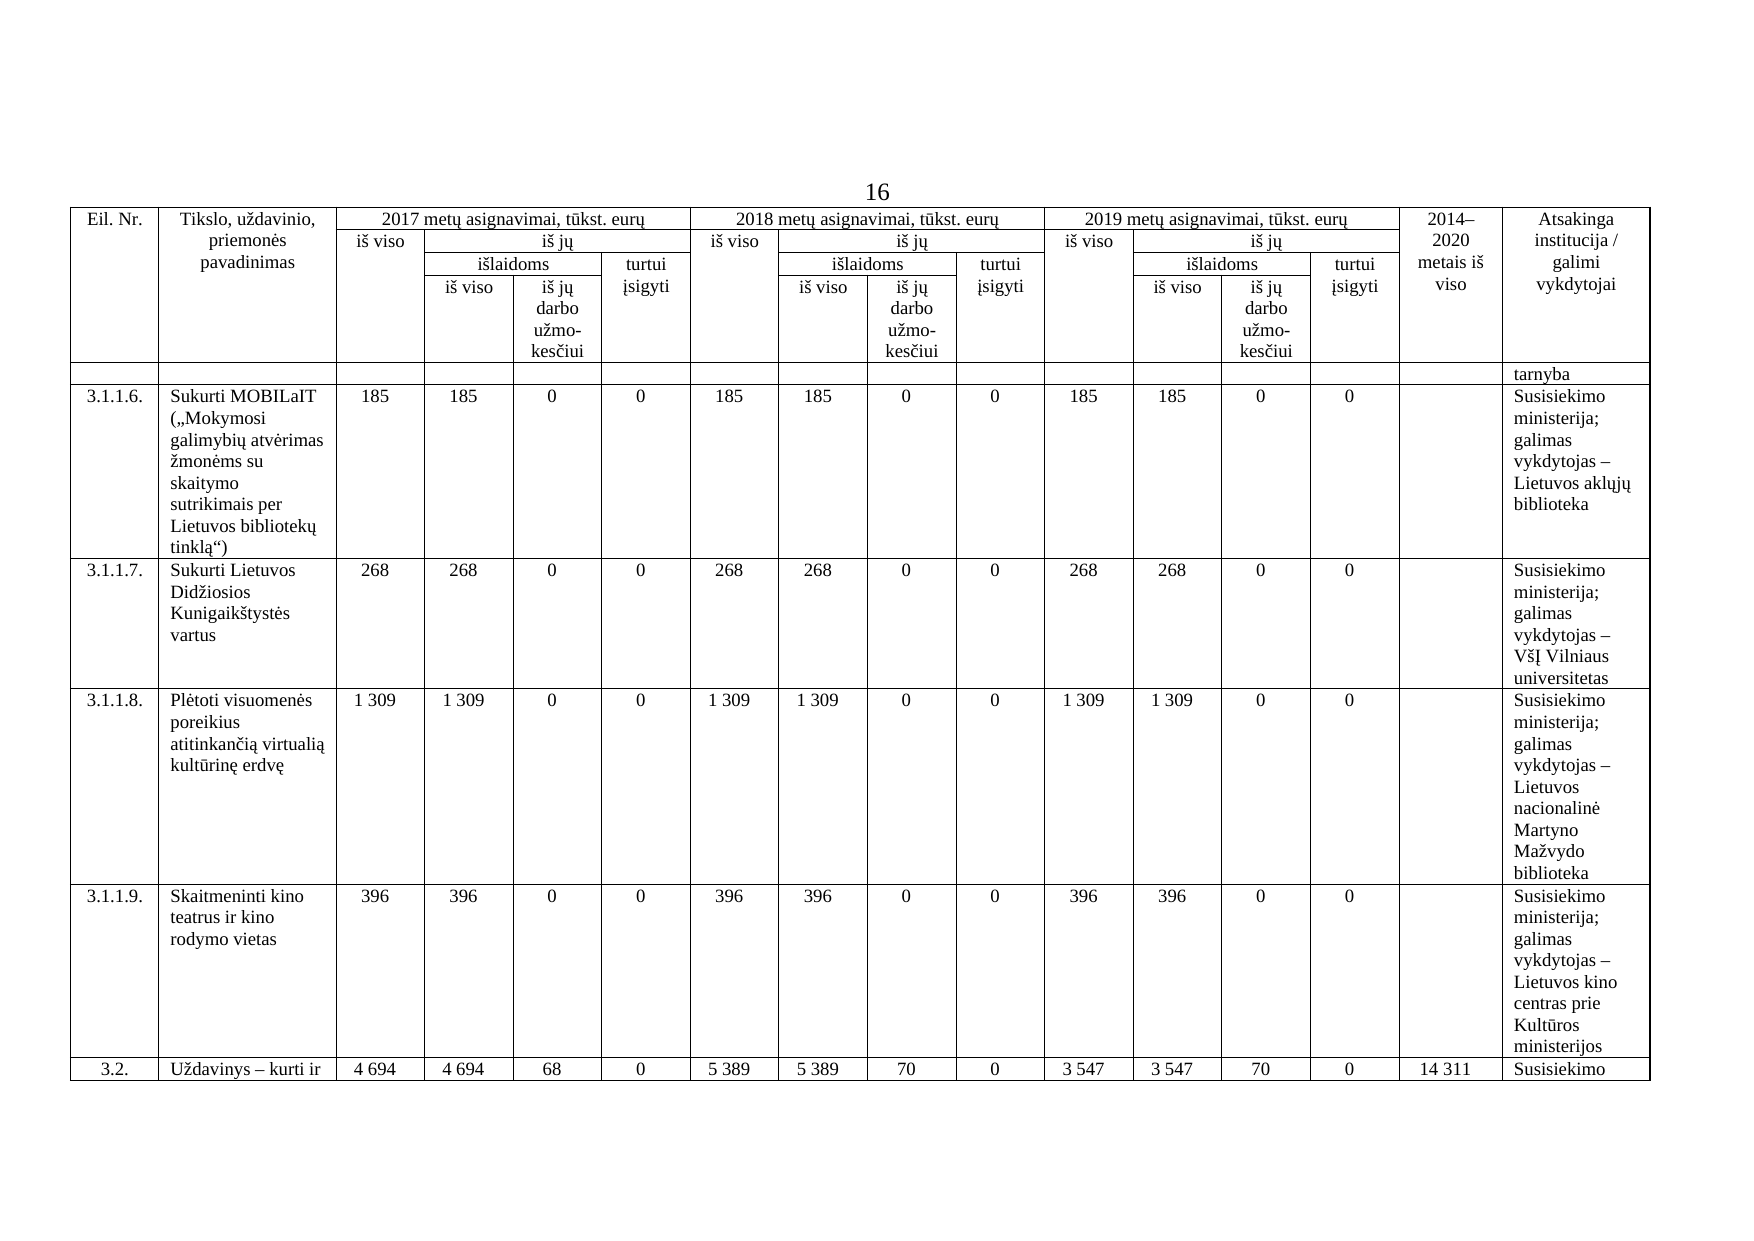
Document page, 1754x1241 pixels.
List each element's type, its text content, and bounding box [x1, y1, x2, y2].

table_cell 185 [425, 385, 513, 558]
table_cell 0 [1222, 885, 1310, 1057]
table_cell 1 309 [691, 689, 778, 883]
table_cell Susisiekimo ministerija; galimas vykdytojas – Lietuvos aklųjų biblioteka [1503, 385, 1649, 558]
table_cell 3 547 [1134, 1058, 1221, 1079]
table_cell [425, 363, 513, 384]
table_header Tikslo, uždavinio, priemonės pavadinimas [159, 208, 336, 362]
table_cell 0 [957, 385, 1044, 558]
table_cell išlaidoms [1134, 253, 1310, 274]
table_cell iš viso [691, 230, 778, 362]
table_cell Susisiekimo ministerija; galimas vykdytojas – VšĮ Vilniaus universitetas [1503, 559, 1649, 688]
table_cell Susisiekimo ministerija; galimas vykdytojas – Lietuvos kino centras prie Kultūros ministerijos [1503, 885, 1649, 1057]
table_cell [779, 363, 867, 384]
table_cell 185 [1045, 385, 1133, 558]
table_cell 70 [1222, 1058, 1310, 1079]
table_cell [1045, 363, 1133, 384]
table_cell tarnyba [1503, 363, 1649, 384]
table_cell 0 [514, 885, 601, 1057]
table_cell išlaidoms [779, 253, 956, 274]
table_cell [1400, 689, 1502, 883]
table_cell 0 [957, 689, 1044, 883]
table_cell Sukurti Lietuvos Didžiosios Kunigaikštystės vartus [159, 559, 336, 688]
table_cell 0 [1222, 559, 1310, 688]
table_cell [514, 363, 601, 384]
table_cell 1 309 [425, 689, 513, 883]
table_cell 0 [602, 1058, 690, 1079]
table_cell išlaidoms [425, 253, 601, 274]
table_cell 0 [957, 1058, 1044, 1079]
table_cell iš viso [425, 276, 513, 362]
table_cell 3.1.1.7. [71, 559, 158, 688]
table_cell 268 [425, 559, 513, 688]
table_cell 0 [602, 385, 690, 558]
table_cell iš jų [1134, 230, 1399, 252]
table_cell 0 [957, 885, 1044, 1057]
table_cell iš jų darbo užmo-kesčiui [514, 276, 601, 362]
table_cell 268 [1045, 559, 1133, 688]
table_cell 3 547 [1045, 1058, 1133, 1079]
table_cell 0 [868, 559, 956, 688]
table_cell 1 309 [337, 689, 424, 883]
table_cell [159, 363, 336, 384]
table_cell iš viso [779, 276, 867, 362]
table_cell 0 [1311, 1058, 1399, 1079]
table_cell [337, 363, 424, 384]
table_cell 0 [602, 689, 690, 883]
table_cell 4 694 [337, 1058, 424, 1079]
table_cell 268 [691, 559, 778, 688]
table_cell 0 [1222, 385, 1310, 558]
table_cell [868, 363, 956, 384]
table_cell iš viso [1045, 230, 1133, 362]
table_cell iš jų darbo užmo-kesčiui [1222, 276, 1310, 362]
table_cell 4 694 [425, 1058, 513, 1079]
table_cell 0 [868, 385, 956, 558]
table_cell 0 [868, 885, 956, 1057]
table_cell [1311, 363, 1399, 384]
table_cell Susisiekimo ministerija; galimas vykdytojas – Lietuvos nacionalinė Martyno Mažvydo biblioteka [1503, 689, 1649, 883]
table_cell 396 [779, 885, 867, 1057]
table_cell 0 [868, 689, 956, 883]
table_cell 5 389 [691, 1058, 778, 1079]
table_cell [1134, 363, 1221, 384]
table_cell Sukurti MOBILaIT („Mokymosi galimybių atvėrimas žmonėms su skaitymo sutrikimais per Lietuvos bibliotekų tinklą“) [159, 385, 336, 558]
table_cell [602, 363, 690, 384]
table_cell [1222, 363, 1310, 384]
table_cell 0 [514, 385, 601, 558]
table_cell [957, 363, 1044, 384]
table_cell 5 389 [779, 1058, 867, 1079]
table_cell 3.1.1.8. [71, 689, 158, 883]
table_cell 68 [514, 1058, 601, 1079]
table_cell 1 309 [779, 689, 867, 883]
table_cell 396 [1134, 885, 1221, 1057]
table_cell 14 311 [1400, 1058, 1502, 1079]
table_cell 396 [1045, 885, 1133, 1057]
table_cell iš jų [779, 230, 1044, 252]
table_cell 0 [1311, 689, 1399, 883]
table_cell 0 [514, 689, 601, 883]
table_cell 0 [602, 885, 690, 1057]
table_header 2017 metų asignavimai, tūkst. eurų [337, 208, 690, 229]
table_cell iš viso [1134, 276, 1221, 362]
table_cell 0 [602, 559, 690, 688]
table_cell 268 [337, 559, 424, 688]
table_cell iš jų [425, 230, 690, 252]
table_cell turtui įsigyti [1311, 253, 1399, 362]
table_cell 268 [779, 559, 867, 688]
table_cell 0 [1222, 689, 1310, 883]
table_cell 185 [1134, 385, 1221, 558]
table_cell 0 [1311, 885, 1399, 1057]
table_cell 185 [779, 385, 867, 558]
table_header 2018 metų asignavimai, tūkst. eurų [691, 208, 1044, 229]
table_cell 185 [337, 385, 424, 558]
table_cell 268 [1134, 559, 1221, 688]
table_cell iš viso [337, 230, 424, 362]
table_cell 396 [337, 885, 424, 1057]
table_cell Uždavinys – kurti ir [159, 1058, 336, 1079]
table_cell 396 [691, 885, 778, 1057]
table_cell 0 [1311, 385, 1399, 558]
table_cell [71, 363, 158, 384]
table_header Atsakinga institucija / galimi vykdytojai [1503, 208, 1649, 362]
table_cell 396 [425, 885, 513, 1057]
table_cell Plėtoti visuomenės poreikius atitinkančią virtualią kultūrinę erdvę [159, 689, 336, 883]
table_cell turtui įsigyti [957, 253, 1044, 362]
table_cell iš jų darbo užmo-kesčiui [868, 276, 956, 362]
table_cell 0 [1311, 559, 1399, 688]
table_cell Susisiekimo [1503, 1058, 1649, 1079]
table_cell 3.2. [71, 1058, 158, 1079]
table_cell [691, 363, 778, 384]
table_cell [1400, 363, 1502, 384]
table_cell [1400, 559, 1502, 688]
table_cell 1 309 [1045, 689, 1133, 883]
table_header Eil. Nr. [71, 208, 158, 362]
table_cell [1400, 385, 1502, 558]
table_cell 0 [514, 559, 601, 688]
table_cell 0 [957, 559, 1044, 688]
table_cell 1 309 [1134, 689, 1221, 883]
table_cell 3.1.1.6. [71, 385, 158, 558]
table_header 2014–2020 metais iš viso [1400, 208, 1502, 362]
table_cell 3.1.1.9. [71, 885, 158, 1057]
table_cell 185 [691, 385, 778, 558]
table_cell Skaitmeninti kino teatrus ir kino rodymo vietas [159, 885, 336, 1057]
table_header 2019 metų asignavimai, tūkst. eurų [1045, 208, 1399, 229]
table_cell turtui įsigyti [602, 253, 690, 362]
table_cell 70 [868, 1058, 956, 1079]
table_cell [1400, 885, 1502, 1057]
